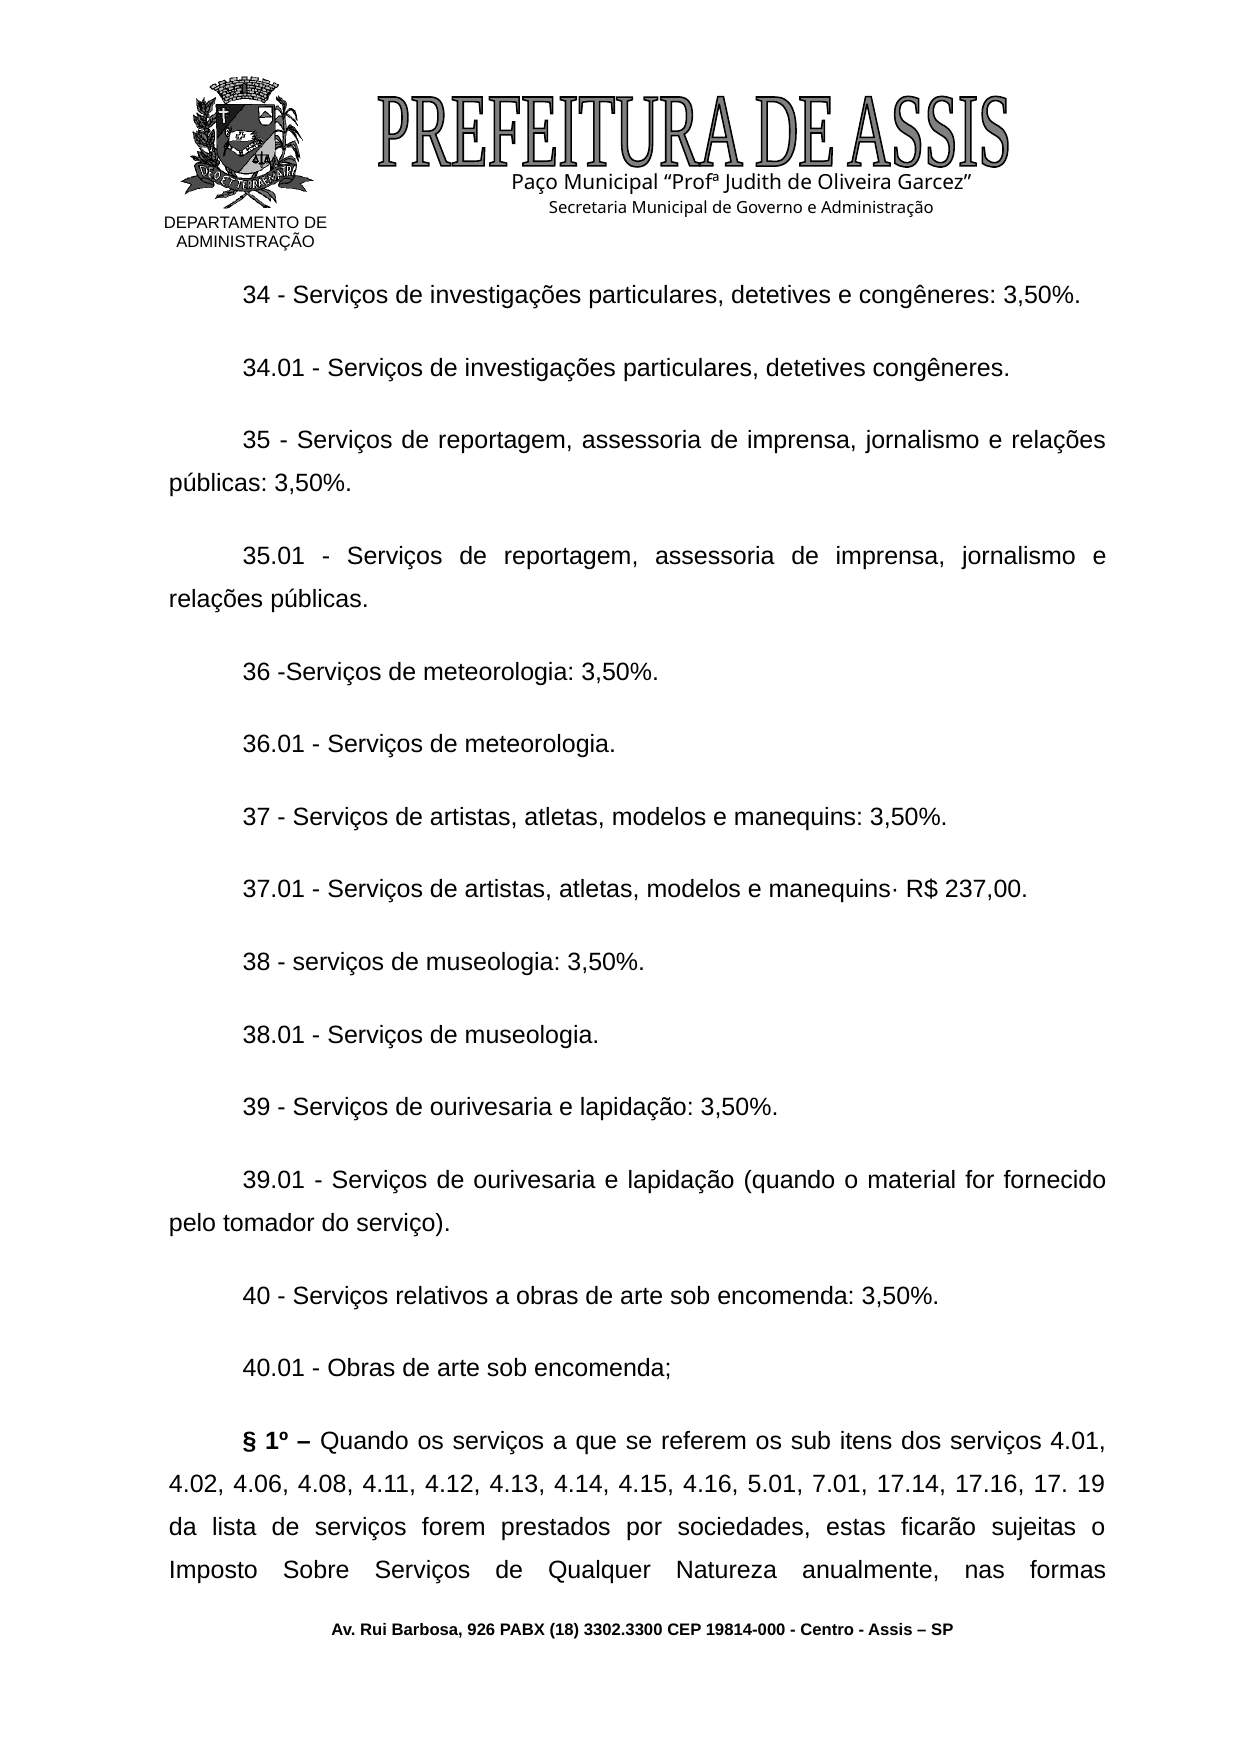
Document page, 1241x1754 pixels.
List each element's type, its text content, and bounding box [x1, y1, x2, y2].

text 36 -Serviços de meteorologia: 3,50%. [169, 657, 1107, 685]
text § 1º – Quando os serviços a que se referem os sub itens dos serviços 4.01, 4.02, 4.06, 4.08, 4.11, 4.12, 4.13, 4.14, 4.15, 4.16, 5.01, 7.01, 17.14, 17.16, 17. 19 da lista de serviços forem prestados por sociedades, estas ficarão sujeitas o Imposto Sobre Serviços de Qualquer Natureza anualmente, nas formas [169, 1426, 1107, 1584]
text 36.01 - Serviços de meteorologia. [169, 729, 1107, 758]
text 37 - Serviços de artistas, atletas, modelos e manequins: 3,50%. [169, 802, 1107, 831]
text 34 - Serviços de investigações particulares, detetives e congêneres: 3,50%. [169, 280, 1107, 309]
text 40 - Serviços relativos a obras de arte sob encomenda: 3,50%. [169, 1281, 1107, 1309]
text 39 - Serviços de ourivesaria e lapidação: 3,50%. [169, 1092, 1107, 1121]
text 38 - serviços de museologia: 3,50%. [169, 947, 1107, 976]
text 35 - Serviços de reportagem, assessoria de imprensa, jornalismo e relações públicas: 3,50%. [169, 425, 1107, 497]
text 38.01 - Serviços de museologia. [169, 1020, 1107, 1048]
text 40.01 - Obras de arte sob encomenda; [169, 1353, 1107, 1382]
text 34.01 - Serviços de investigações particulares, detetives congêneres. [169, 353, 1107, 381]
text 35.01 - Serviços de reportagem, assessoria de imprensa, jornalismo e relações públicas. [169, 541, 1107, 613]
text 37.01 - Serviços de artistas, atletas, modelos e manequins· R$ 237,00. [169, 874, 1107, 903]
text 39.01 - Serviços de ourivesaria e lapidação (quando o material for fornecido pelo tomador do serviço). [169, 1165, 1107, 1237]
